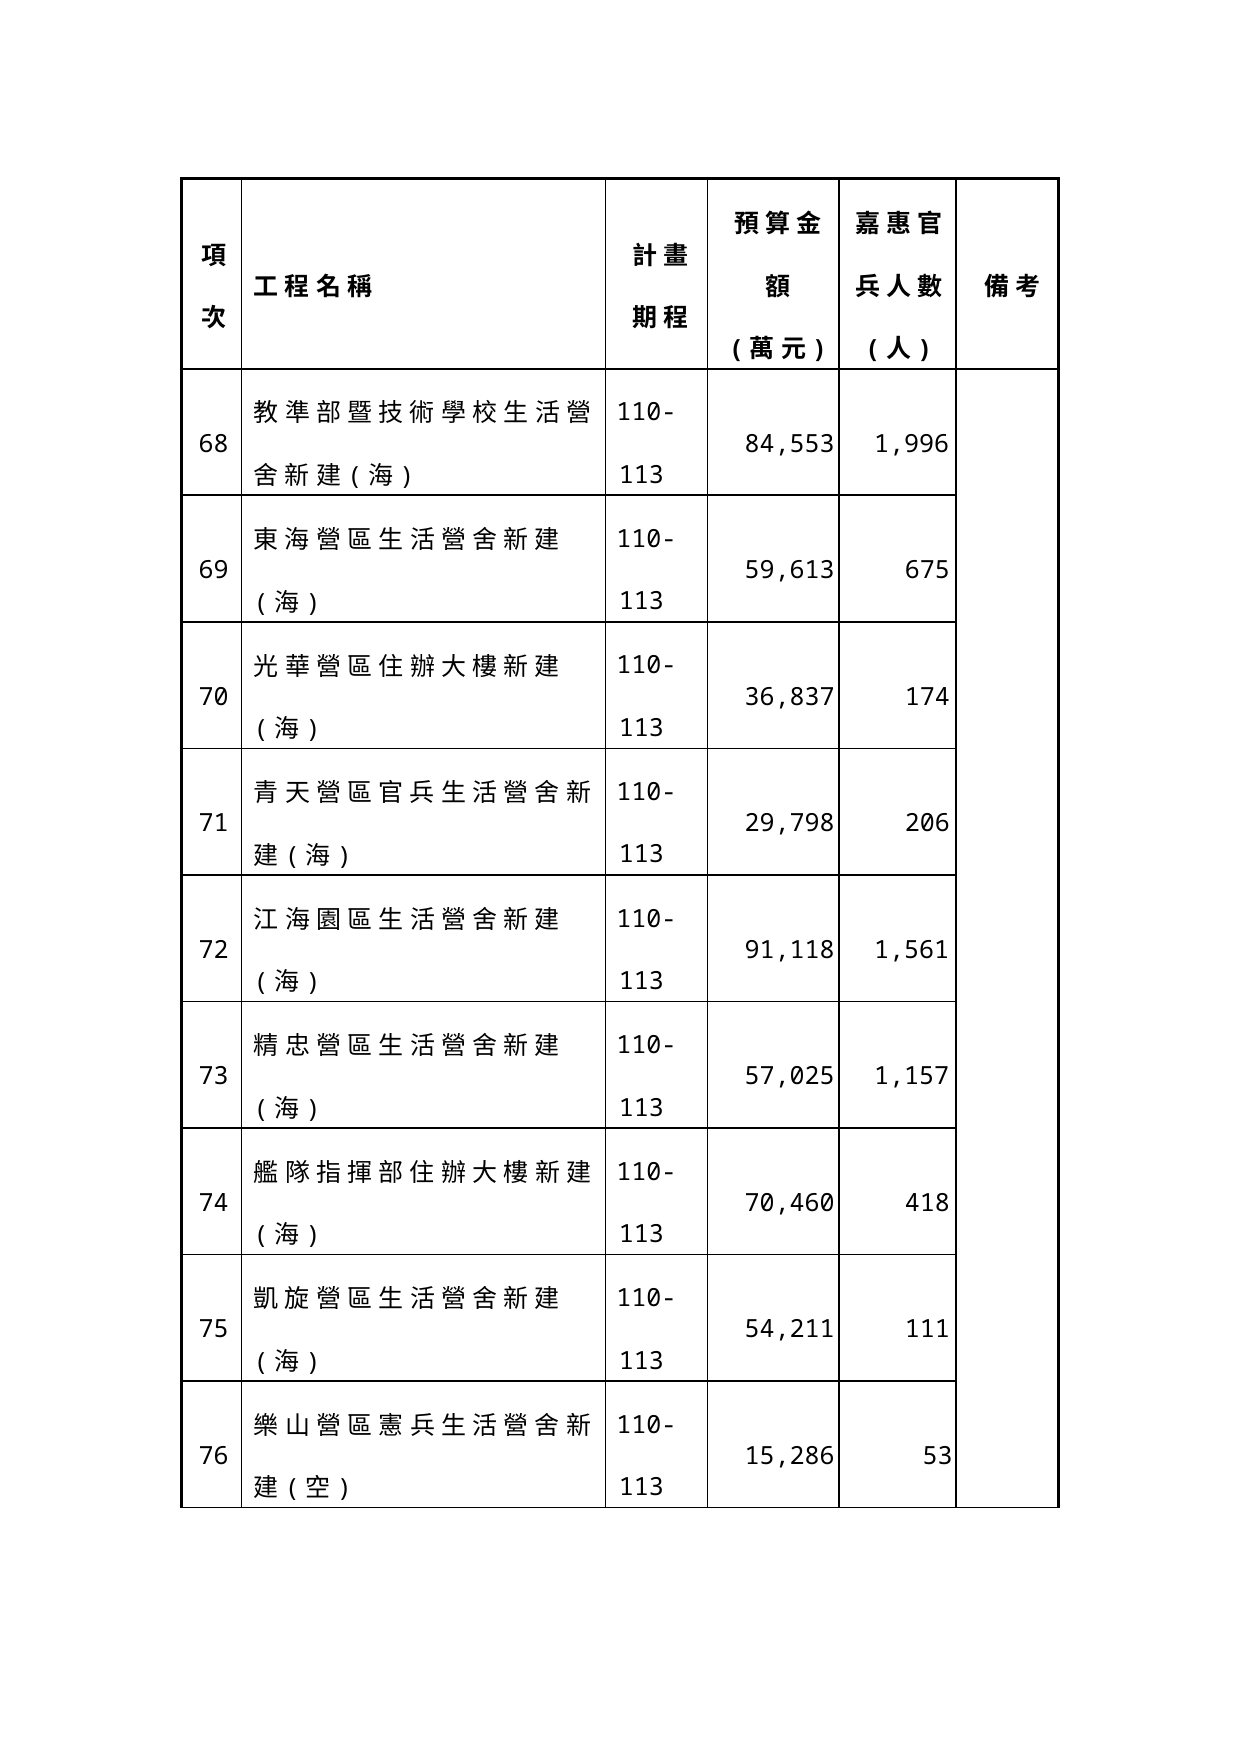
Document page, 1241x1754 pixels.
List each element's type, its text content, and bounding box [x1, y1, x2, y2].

table_cell 東海營區生活營舍新建(海) [242, 496, 605, 621]
table_cell 110-113 [606, 1255, 707, 1380]
table_cell 29,798 [708, 749, 838, 874]
table_cell 凱旋營區生活營舍新建(海) [242, 1255, 605, 1380]
table_cell 110-113 [606, 370, 707, 494]
table_cell 53 [840, 1382, 955, 1507]
table_header 計畫 期程 [606, 180, 707, 368]
table_cell 110-113 [606, 1002, 707, 1127]
table_cell 精忠營區生活營舍新建(海) [242, 1002, 605, 1127]
table_cell 54,211 [708, 1255, 838, 1380]
table_cell 73 [183, 1002, 241, 1127]
table_cell 110-113 [606, 1129, 707, 1254]
table_cell 75 [183, 1255, 241, 1380]
table_cell 70 [183, 623, 241, 747]
table_cell 1,157 [840, 1002, 955, 1127]
table_cell 青天營區官兵生活營舍新建(海) [242, 749, 605, 874]
table_cell 1,561 [840, 876, 955, 1001]
table_header 預算金額 (萬元) [708, 180, 838, 368]
table_cell 206 [840, 749, 955, 874]
table_cell 110-113 [606, 876, 707, 1001]
table_header 嘉惠官兵人數(人) [840, 180, 955, 368]
table_cell 111 [840, 1255, 955, 1380]
table_cell 艦隊指揮部住辦大樓新建(海) [242, 1129, 605, 1254]
table_cell 91,118 [708, 876, 838, 1001]
table_header 備考 [957, 180, 1057, 368]
table_cell 59,613 [708, 496, 838, 621]
table_cell 69 [183, 496, 241, 621]
table_cell 110-113 [606, 749, 707, 874]
table_cell 72 [183, 876, 241, 1001]
table_cell 68 [183, 370, 241, 494]
table_cell 光華營區住辦大樓新建(海) [242, 623, 605, 747]
table_cell 江海園區生活營舍新建(海) [242, 876, 605, 1001]
table_cell 57,025 [708, 1002, 838, 1127]
table_cell 70,460 [708, 1129, 838, 1254]
table_cell 418 [840, 1129, 955, 1254]
table_cell 樂山營區憲兵生活營舍新建(空) [242, 1382, 605, 1507]
table_cell 71 [183, 749, 241, 874]
table_cell 675 [840, 496, 955, 621]
table_cell 84,553 [708, 370, 838, 494]
table_cell 15,286 [708, 1382, 838, 1507]
table_cell 74 [183, 1129, 241, 1254]
table_cell [957, 370, 1057, 1507]
table_cell 174 [840, 623, 955, 747]
table_cell 110-113 [606, 623, 707, 747]
table_cell 36,837 [708, 623, 838, 747]
table_cell 教準部暨技術學校生活營舍新建(海) [242, 370, 605, 494]
table_cell 110-113 [606, 496, 707, 621]
table_cell 1,996 [840, 370, 955, 494]
table_header 工程名稱 [242, 180, 605, 368]
table_cell 110-113 [606, 1382, 707, 1507]
table_header 項次 [183, 180, 241, 368]
table_cell 76 [183, 1382, 241, 1507]
